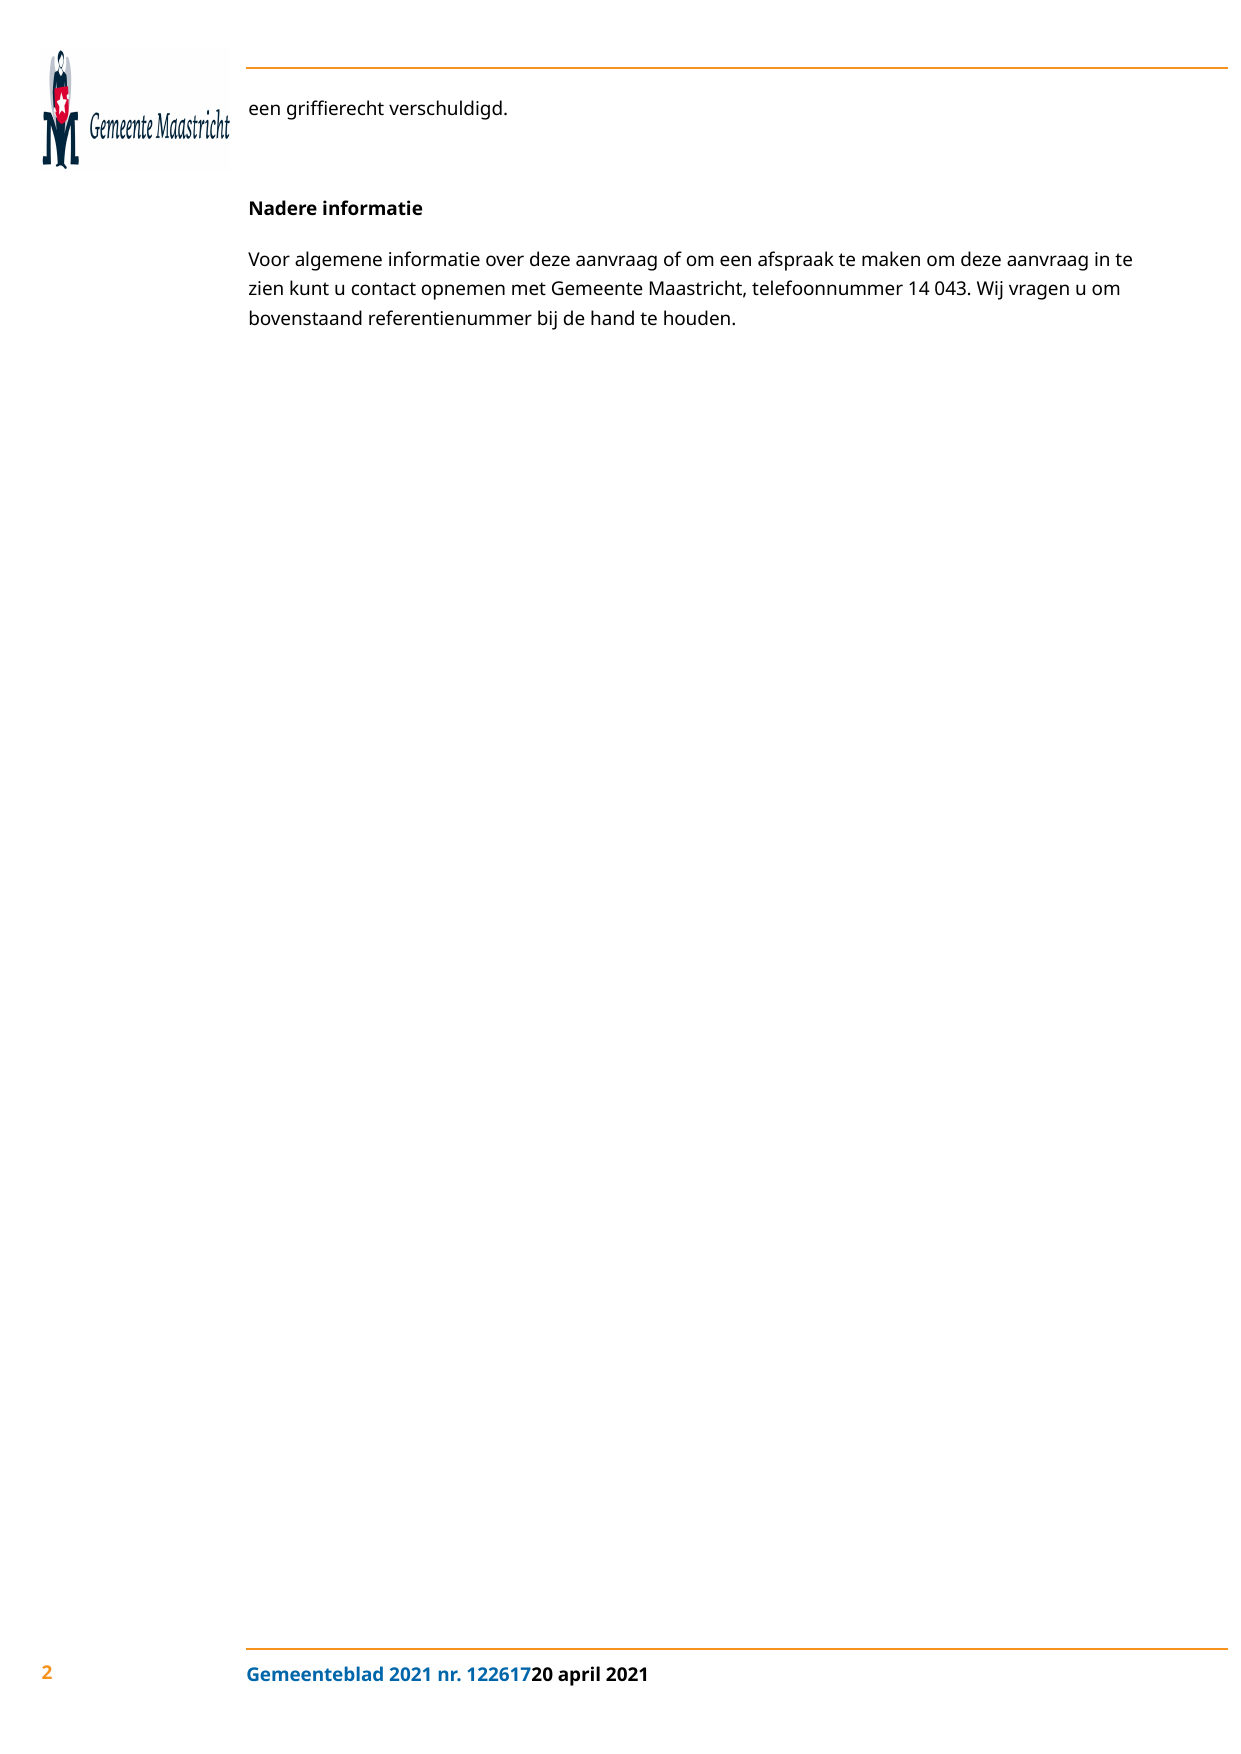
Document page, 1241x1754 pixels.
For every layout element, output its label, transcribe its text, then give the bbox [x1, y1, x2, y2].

text Voor algemene informatie over deze aanvraag of om een afspraak te maken om deze aanvraag in te zien kunt u contact opnemen met Gemeente Maastricht, telefoonnummer 14 043. Wij vragen u om bovenstaand referentienummer bij de hand te houden. [248, 246, 1152, 331]
picture [41, 47, 231, 172]
text een griffierecht verschuldigd. [248, 95, 1152, 121]
text Nadere informatie [248, 196, 1152, 221]
